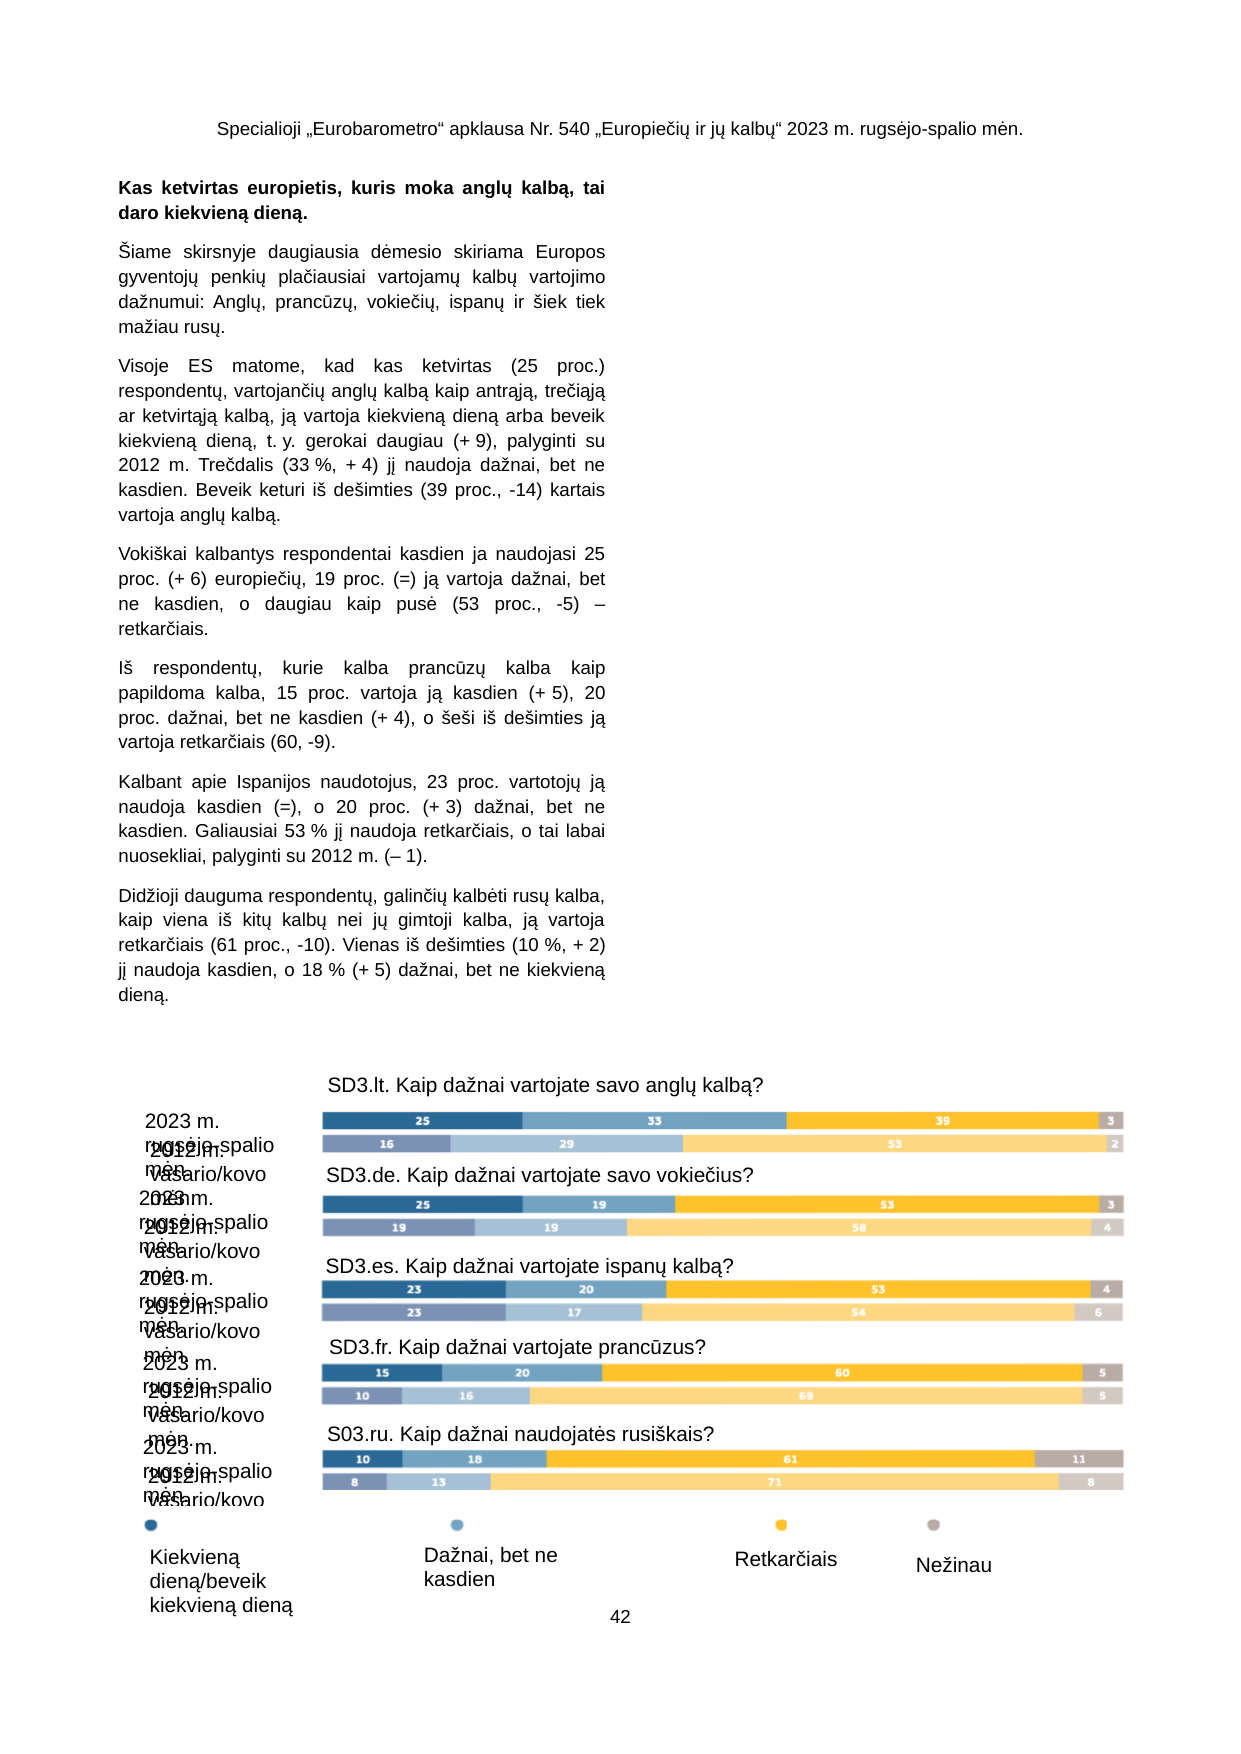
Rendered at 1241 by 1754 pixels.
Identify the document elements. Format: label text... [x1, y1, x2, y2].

text Šiame skirsnyje daugiausia dėmesio skiriama Europos gyventojų penkių plačiausiai vartojamų kalbų vartojimo dažnumui: Anglų, prancūzų, vokiečių, ispanų ir šiek tiek mažiau rusų. [118, 241, 605, 337]
text Visoje ES matome, kad kas ketvirtas (25 proc.) respondentų, vartojančių anglų kalbą kaip antrąją, trečiąją ar ketvirtąją kalbą, ją vartoja kiekvieną dieną arba beveik kiekvieną dieną, t. y. gerokai daugiau (+ 9), palyginti su 2012 m. Trečdalis (33 %, + 4) jį naudoja dažnai, bet ne kasdien. Beveik keturi iš dešimties (39 proc., -14) kartais vartoja anglų kalbą. [118, 355, 605, 525]
text Kalbant apie Ispanijos naudotojus, 23 proc. vartotojų ją naudoja kasdien (=), o 20 proc. (+ 3) dažnai, bet ne kasdien. Galiausiai 53 % jį naudoja retkarčiais, o tai labai nuosekliai, palyginti su 2012 m. (– 1). [118, 771, 605, 867]
picture [134, 1506, 943, 1536]
picture [321, 1109, 1127, 1490]
text Didžioji dauguma respondentų, galinčių kalbėti rusų kalba, kaip viena iš kitų kalbų nei jų gimtoji kalba, ją vartoja retkarčiais (61 proc., -10). Vienas iš dešimties (10 %, + 2) jį naudoja kasdien, o 18 % (+ 5) dažnai, bet ne kiekvieną dieną. [118, 884, 605, 1005]
text Iš respondentų, kurie kalba prancūzų kalba kaip papildoma kalba, 15 proc. vartoja ją kasdien (+ 5), 20 proc. dažnai, bet ne kasdien (+ 4), o šeši iš dešimties ją vartoja retkarčiais (60, -9). [118, 657, 605, 753]
text Kas ketvirtas europietis, kuris moka anglų kalbą, tai daro kiekvieną dieną. [118, 177, 605, 223]
text Vokiškai kalbantys respondentai kasdien ja naudojasi 25 proc. (+ 6) europiečių, 19 proc. (=) ją vartoja dažnai, bet ne kasdien, o daugiau kaip pusė (53 proc., -5) – retkarčiais. [118, 543, 605, 639]
